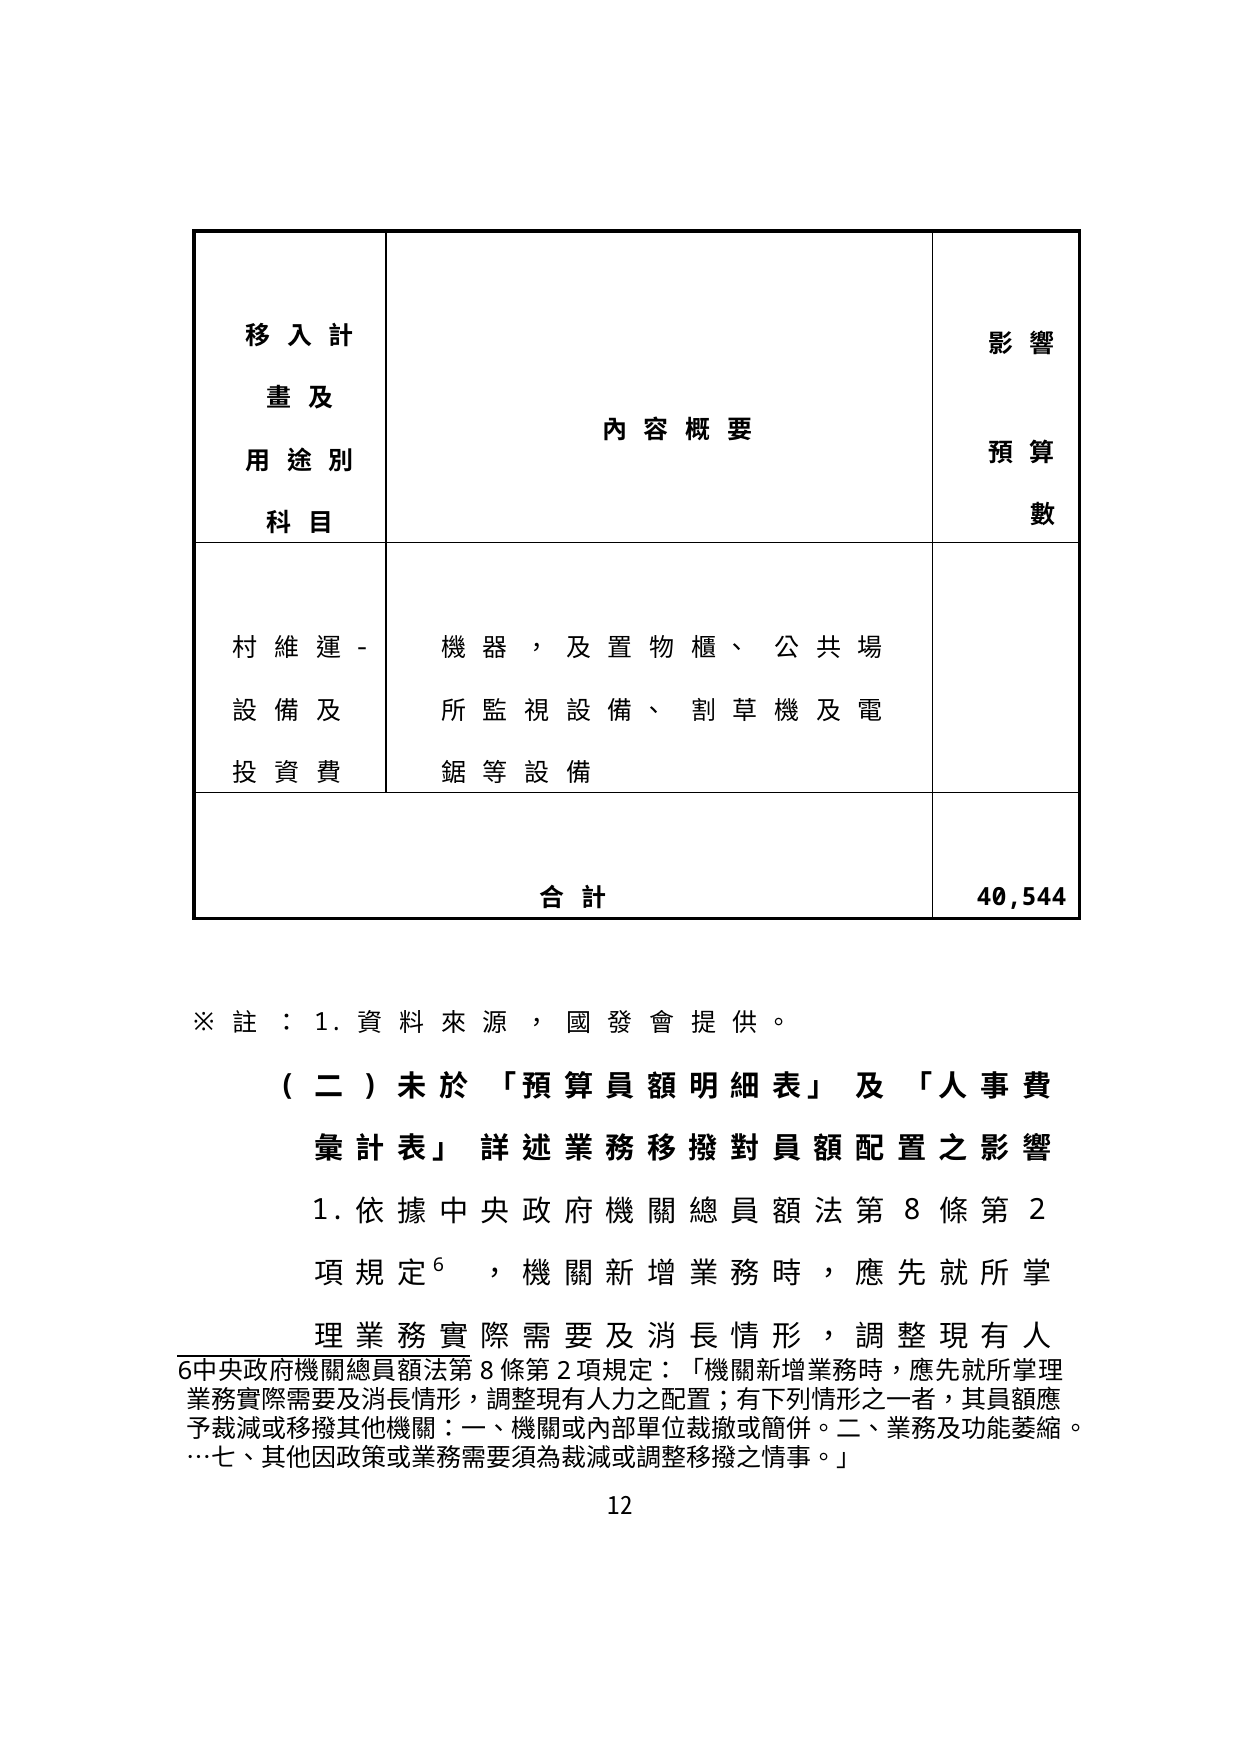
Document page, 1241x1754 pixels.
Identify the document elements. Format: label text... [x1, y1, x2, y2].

text (二)未於「預算員額明細表」及「人事費彙計表」詳述業務移撥對員額配置之影響 [242, 1042, 1058, 1167]
table_cell 合計 [196, 793, 932, 917]
text 1.依據中央政府機關總員額法第8條第2項規定，機關新增業務時，應先就所掌理業務實際需要及消長情形，調整現有人力之配置；另機關裁撤或業務功能萎縮時，其員額應予裁減或移撥其他機關。 [271, 1167, 1058, 1354]
table_cell 村維運- 設備及投資費 [196, 543, 385, 792]
table_cell 機器，及置物櫃、公共場所監視設備、割草機及電鋸等設備 [387, 543, 932, 792]
text ※註：1.資料來源，國發會提供。 [183, 979, 1058, 1042]
text 中央政府機關總員額法第8條第2項規定：「機關新增業務時，應先就所掌理業務實際需要及消長情形，調整現有人力之配置；有下列情形之一者，其員額應予裁減或移撥其他機關：一、機關或內部單位裁撤或簡併。二、業務及功能萎縮。…七、其他因政策或業務需要須為裁減或調整移撥之情事。」 [177, 1356, 1063, 1473]
table_header 移入計畫及 用途別科目 [196, 233, 385, 542]
table_header 內容概要 [387, 233, 932, 542]
table_cell [933, 543, 1078, 792]
table_cell 40,544 [933, 793, 1078, 917]
table_header 影響 預算數 [933, 233, 1078, 542]
